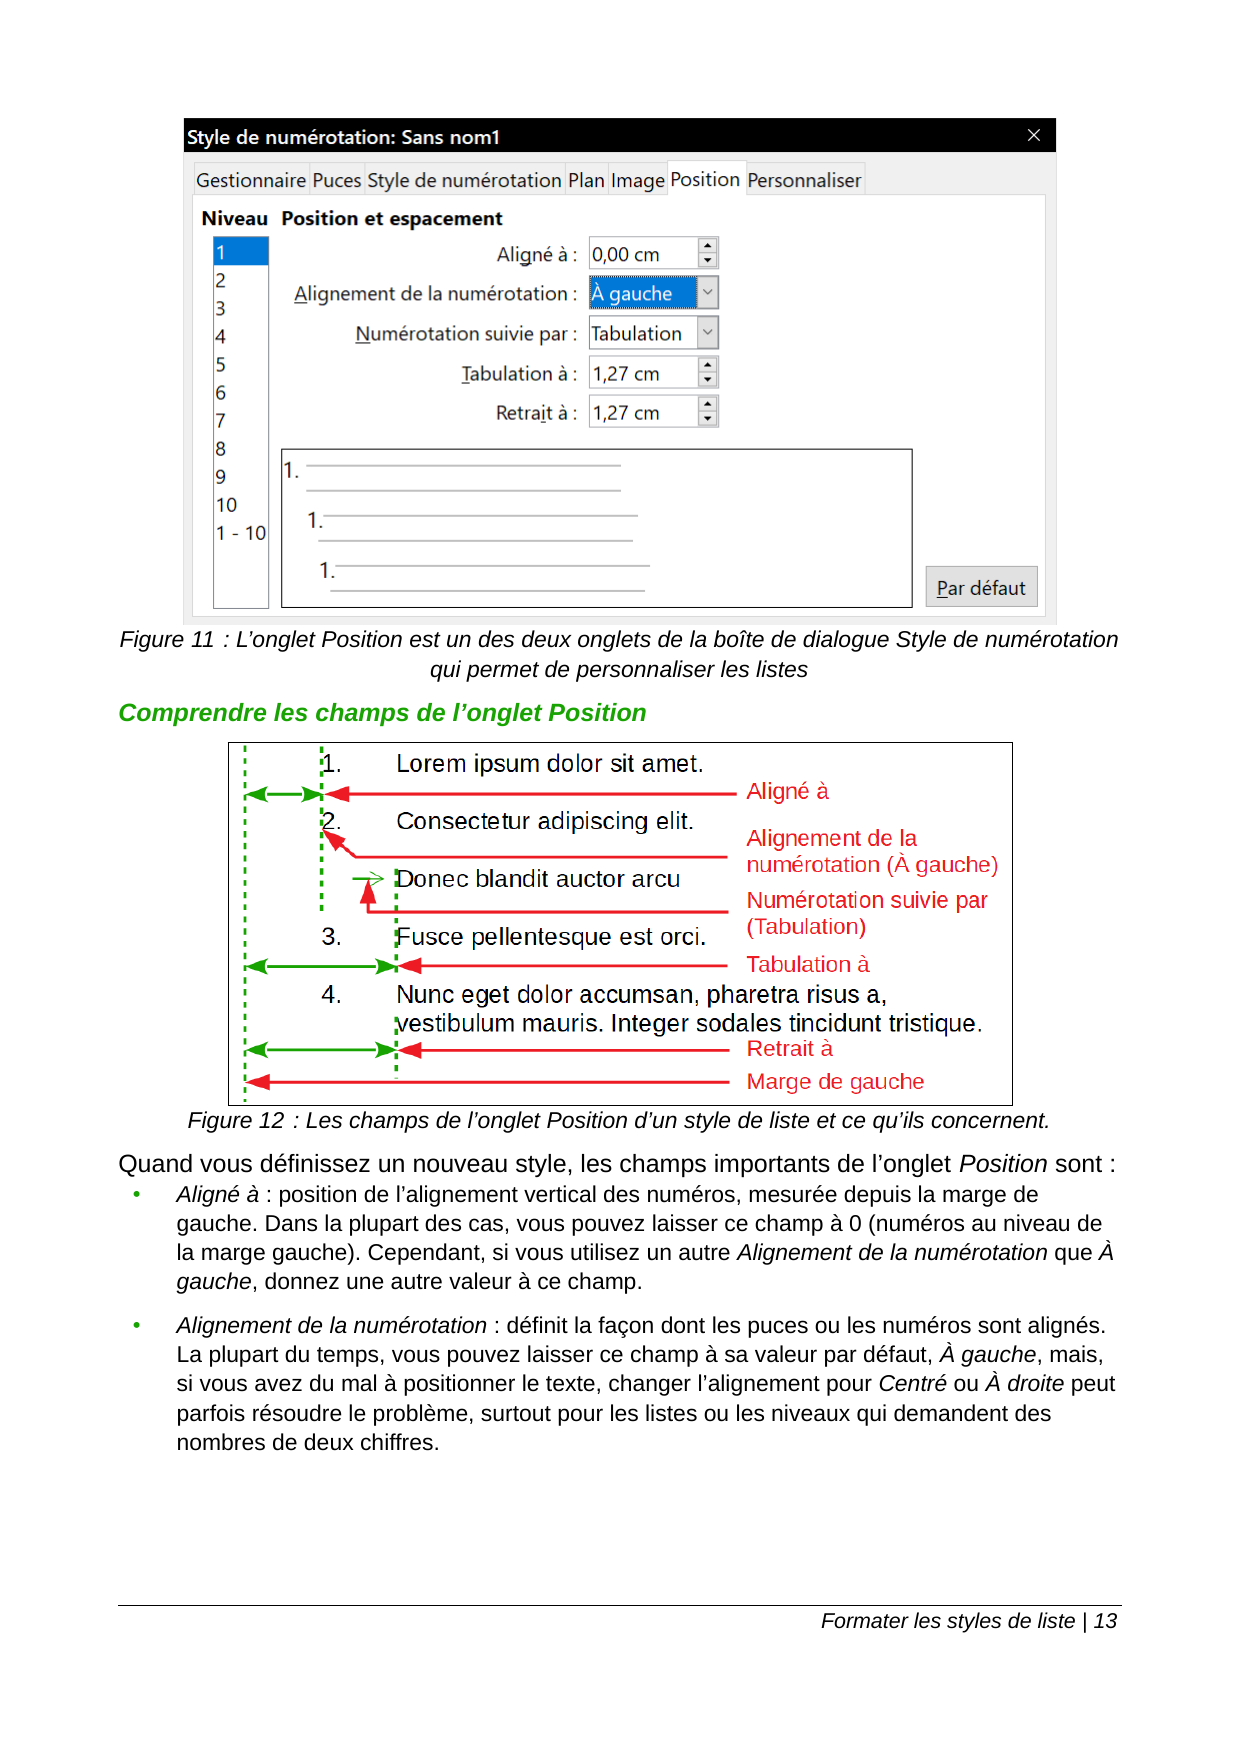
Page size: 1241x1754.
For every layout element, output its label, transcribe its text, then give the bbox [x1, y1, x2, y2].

text Quand vous définissez un nouveau style, les champs importants de l’onglet Position sont : [118, 1149, 1122, 1178]
picture [230, 744, 1010, 1102]
text Figure 11 : Les champs de l’onglet Position d’un style de liste et ce qu’ils concernent. [118, 1105, 1122, 1134]
subtitle Comprendre les champs de l’onglet Position [118, 698, 1122, 727]
list Alignement de la numérotation : définit la façon dont les puces ou les numéros sont alignés. La plupart du temps, vous pouvez laisser ce champ à sa valeur par défaut, À gauche, mais, si vous avez du mal à positionner le texte, changer l’alignement pour Centré ou À droite peut parfois résoudre le problème, surtout pour les listes ou les niveaux qui demandent des nombres de deux chiffres. [133, 1309, 1122, 1455]
picture [183, 118, 1057, 625]
text Figure 10 : L’onglet Position est un des deux onglets de la boîte de dialogue Style de numérotation qui permet de personnaliser les listes [118, 624, 1122, 683]
list Aligné à : position de l’alignement vertical des numéros, mesurée depuis la marge de gauche. Dans la plupart des cas, vous pouvez laisser ce champ à 0 (numéros au niveau de la marge gauche). Cependant, si vous utilisez un autre Alignement de la numérotation que À gauche, donnez une autre valeur à ce champ. [133, 1178, 1122, 1295]
